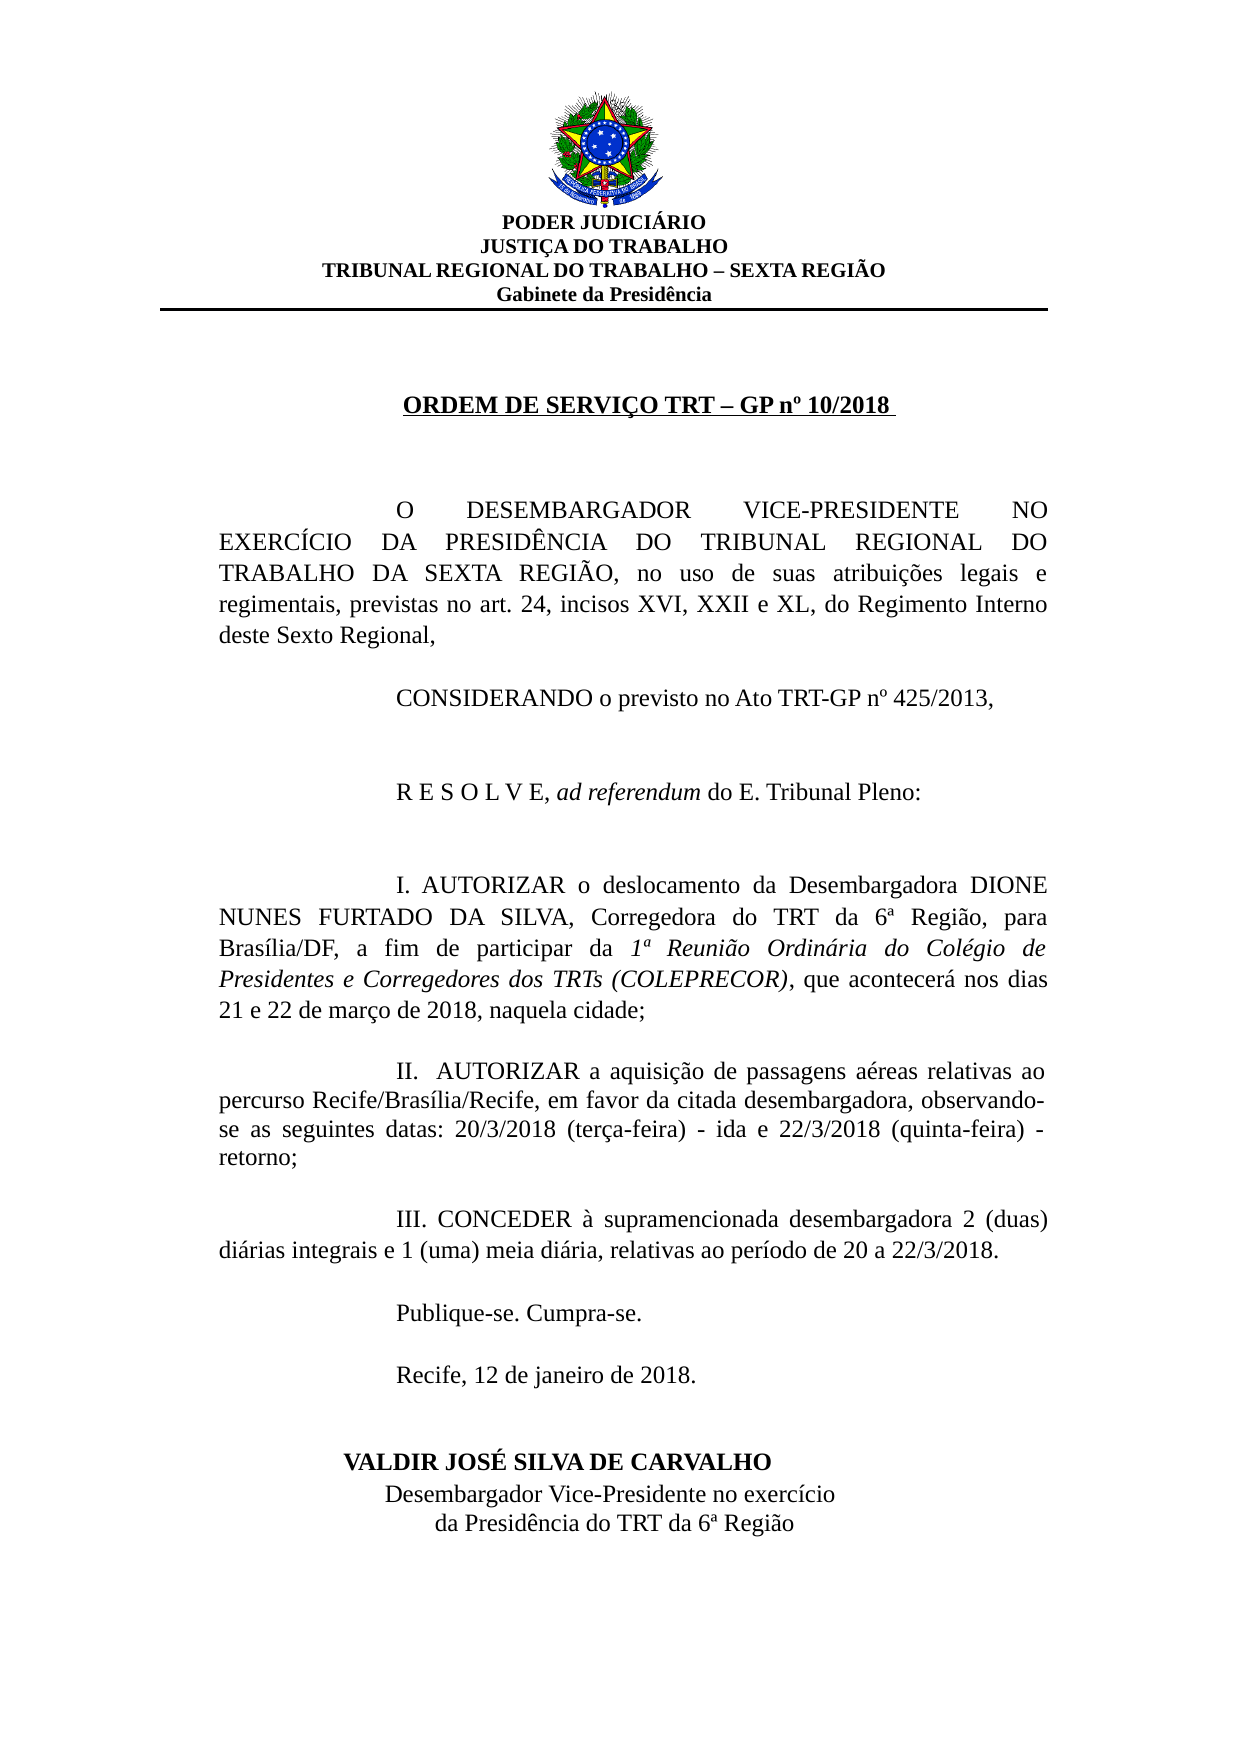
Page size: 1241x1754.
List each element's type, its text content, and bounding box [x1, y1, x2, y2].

text Recife, 12 de janeiro de 2018. [218, 1359, 1048, 1390]
picture [542, 88, 666, 210]
text Desembargador Vice-Presidente no exercício [159, 1477, 960, 1508]
text CONSIDERANDO o previsto no Ato TRT-GP nº 425/2013, [218, 681, 1048, 712]
text II. AUTORIZAR a aquisição de passagens aéreas relativas ao percurso Recife/Brasília/Recife, em favor da citada desembargadora, observando-se as seguintes datas: 20/3/2018 (terça-feira) - ida e 22/3/2018 (quinta-feira) - retorno; [218, 1056, 1045, 1171]
text III. CONCEDER à supramencionada desembargadora 2 (duas) diárias integrais e 1 (uma) meia diária, relativas ao período de 20 a 22/3/2018. [218, 1202, 1048, 1265]
text I. AUTORIZAR o deslocamento da Desembargadora DIONE NUNES FURTADO DA SILVA, Corregedora do TRT da 6ª Região, para Brasília/DF, a fim de participar da 1ª Reunião Ordinária do Colégio de Presidentes e Corregedores dos TRTs (COLEPRECOR), que acontecerá nos dias 21 e 22 de março de 2018, naquela cidade; [218, 869, 1048, 1025]
text VALDIR JOSÉ SILVA DE CARVALHO [218, 1447, 960, 1477]
text Publique-se. Cumpra-se. [218, 1296, 1048, 1327]
text da Presidência do TRT da 6ª Região [159, 1508, 1048, 1537]
text O DESEMBARGADOR VICE-PRESIDENTE NO EXERCÍCIO DA PRESIDÊNCIA DO TRIBUNAL REGIONAL DO TRABALHO DA SEXTA REGIÃO, no uso de suas atribuições legais e regimentais, previstas no art. 24, incisos XVI, XXII e XL, do Regimento Interno deste Sexto Regional, [218, 494, 1048, 650]
text R E S O L V E, ad referendum do E. Tribunal Pleno: [218, 775, 1048, 806]
subtitle ORDEM DE SERVIÇO TRT – GP nº 10/2018 [218, 390, 1048, 419]
